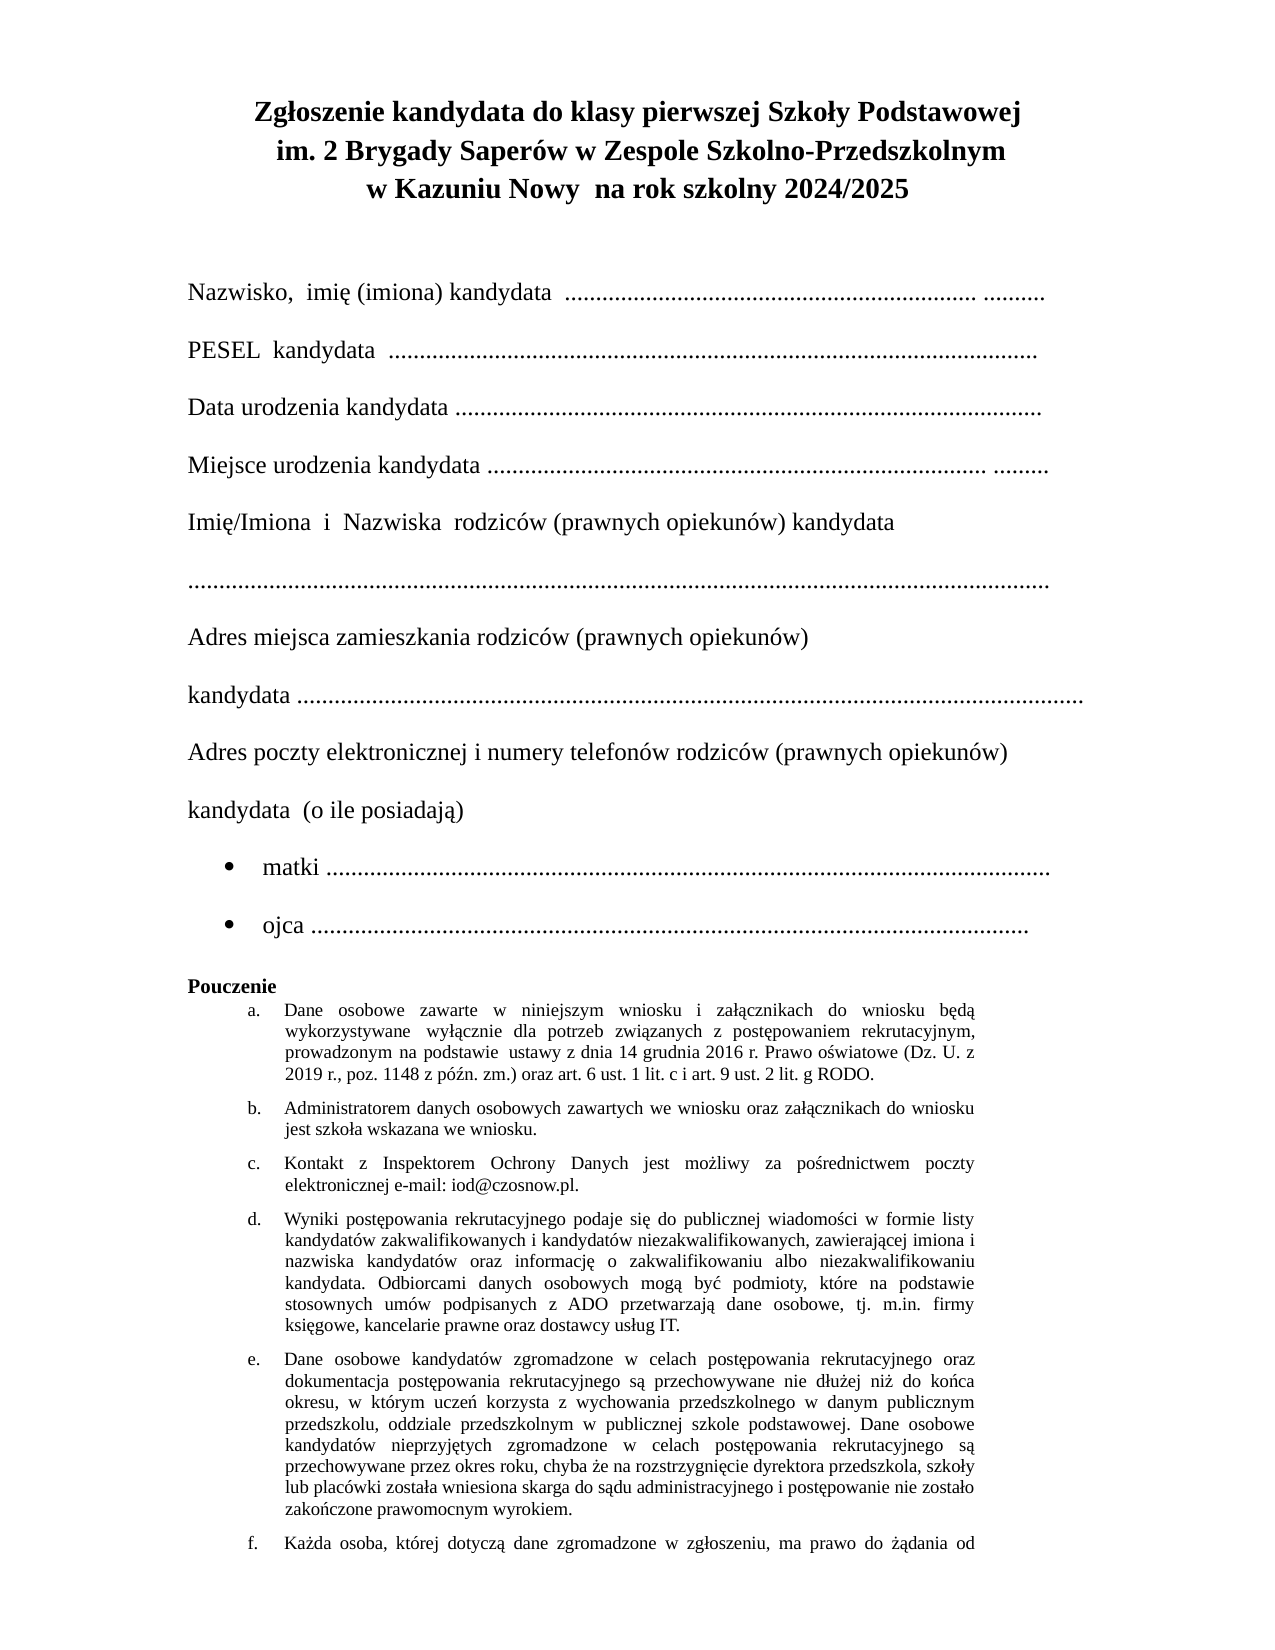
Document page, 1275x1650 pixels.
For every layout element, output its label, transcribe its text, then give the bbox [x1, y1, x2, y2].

text w Kazuniu Nowy na rok szkolny 2024/2025 [187, 172, 1087, 205]
text im. 2 Brygady Saperów w Zespole Szkolno-Przedszkolnym [187, 133, 1087, 167]
text Adres miejsca zamieszkania rodziców (prawnych opiekunów) kandydata .............................................................................................................................. [187, 622, 1087, 708]
text Data urodzenia kandydata .............................................................................................. [187, 392, 1087, 421]
text Imię/Imiona i Nazwiska rodziców (prawnych opiekunów) kandydata [187, 507, 1087, 536]
text Nazwisko, imię (imiona) kandydata .................................................................. .......... [187, 277, 1087, 306]
list Każda osoba, której dotyczą dane zgromadzone w zgłoszeniu, ma prawo do żądania od [247, 1532, 975, 1553]
text PESEL kandydata ........................................................................................................ [187, 335, 1087, 363]
list Kontakt z Inspektorem Ochrony Danych jest możliwy za pośrednictwem poczty elektronicznej e-mail: iod@czosnow.pl. [247, 1152, 975, 1195]
list Wyniki postępowania rekrutacyjnego podaje się do publicznej wiadomości w formie listy kandydatów zakwalifikowanych i kandydatów niezakwalifikowanych, zawierającej imiona i nazwiska kandydatów oraz informację o zakwalifikowaniu albo niezakwalifikowaniu kandydata. Odbiorcami danych osobowych mogą być podmioty, które na podstawie stosownych umów podpisanych z ADO przetwarzają dane osobowe, tj. m.in. firmy księgowe, kancelarie prawne oraz dostawcy usług IT. [247, 1207, 975, 1336]
text Pouczenie [187, 975, 1087, 998]
list matki .................................................................................................................... [225, 852, 1087, 881]
list ojca ................................................................................................................... [225, 910, 1087, 938]
list Administratorem danych osobowych zawartych we wniosku oraz załącznikach do wniosku jest szkoła wskazana we wniosku. [247, 1097, 975, 1139]
list Dane osobowe zawarte w niniejszym wniosku i załącznikach do wniosku będą wykorzystywane wyłącznie dla potrzeb związanych z postępowaniem rekrutacyjnym, prowadzonym na podstawie ustawy z dnia 14 grudnia 2016 r. Prawo oświatowe (Dz. U. z 2019 r., poz. 1148 z późn. zm.) oraz art. 6 ust. 1 lit. c i art. 9 ust. 2 lit. g RODO. [247, 998, 975, 1084]
text Adres poczty elektronicznej i numery telefonów rodziców (prawnych opiekunów) kandydata (o ile posiadają) [187, 737, 1087, 823]
text .......................................................................................................................................... [187, 565, 1087, 593]
text Miejsce urodzenia kandydata ................................................................................ ......... [187, 450, 1087, 478]
list Dane osobowe kandydatów zgromadzone w celach postępowania rekrutacyjnego oraz dokumentacja postępowania rekrutacyjnego są przechowywane nie dłużej niż do końca okresu, w którym uczeń korzysta z wychowania przedszkolnego w danym publicznym przedszkolu, oddziale przedszkolnym w publicznej szkole podstawowej. Dane osobowe kandydatów nieprzyjętych zgromadzone w celach postępowania rekrutacyjnego są przechowywane przez okres roku, chyba że na rozstrzygnięcie dyrektora przedszkola, szkoły lub placówki została wniesiona skarga do sądu administracyjnego i postępowanie nie zostało zakończone prawomocnym wyrokiem. [247, 1348, 975, 1519]
text Zgłoszenie kandydata do klasy pierwszej Szkoły Podstawowej [187, 94, 1087, 128]
